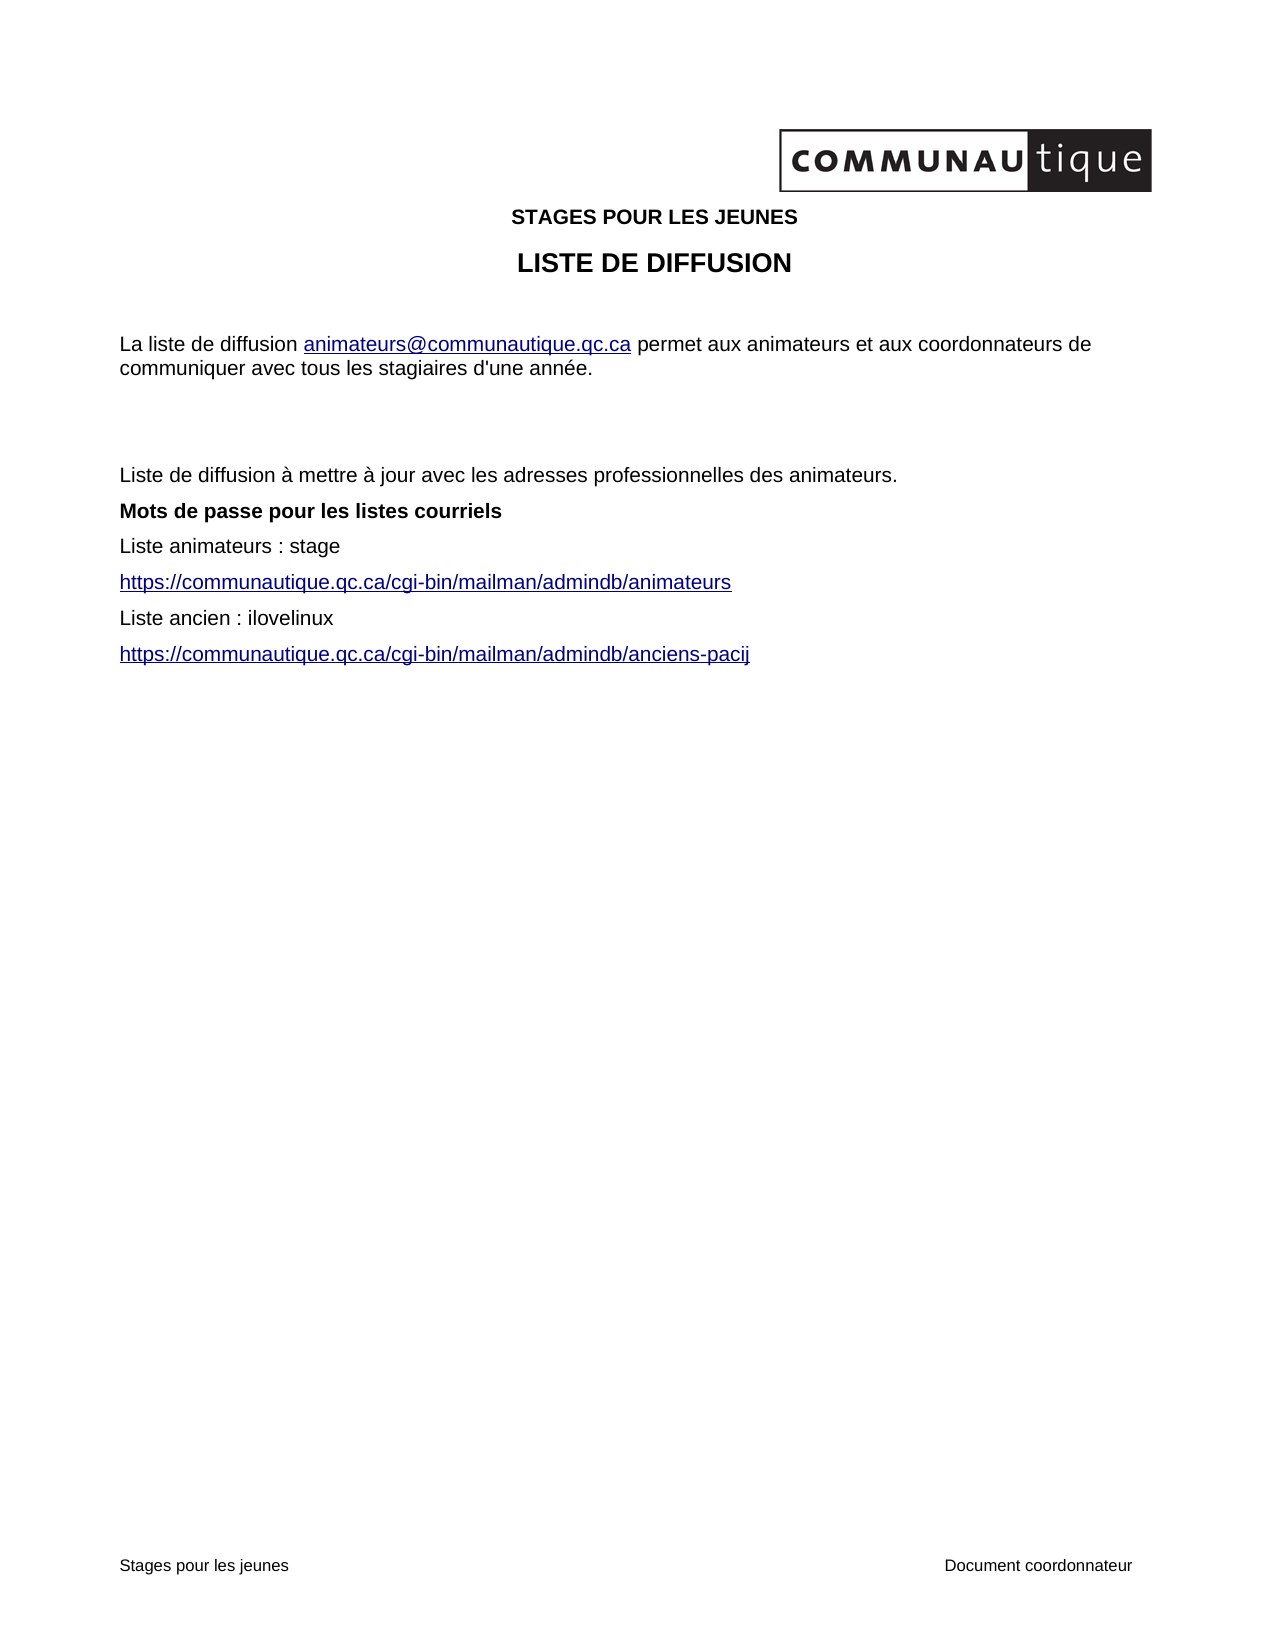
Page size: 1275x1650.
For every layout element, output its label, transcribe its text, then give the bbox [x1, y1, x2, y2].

text La liste de diffusion animateurs@communautique.qc.ca permet aux animateurs et aux coordonnateurs de communiquer avec tous les stagiaires d'une année. [119, 332, 1152, 379]
subtitle Liste de diffusion [157, 247, 1152, 278]
text https://communautique.qc.ca/cgi-bin/mailman/admindb/animateurs [119, 570, 1152, 594]
list Liste animateurs : stage [119, 534, 1152, 558]
list Liste ancien : ilovelinux [119, 606, 1152, 629]
text Liste de diffusion à mettre à jour avec les adresses professionnelles des animateurs. [119, 463, 1152, 487]
picture [779, 129, 1152, 192]
text Mots de passe pour les listes courriels [119, 498, 1152, 522]
subtitle Stages pour les jeunes [157, 205, 1152, 229]
text https://communautique.qc.ca/cgi-bin/mailman/admindb/anciens-pacij [119, 641, 1152, 665]
